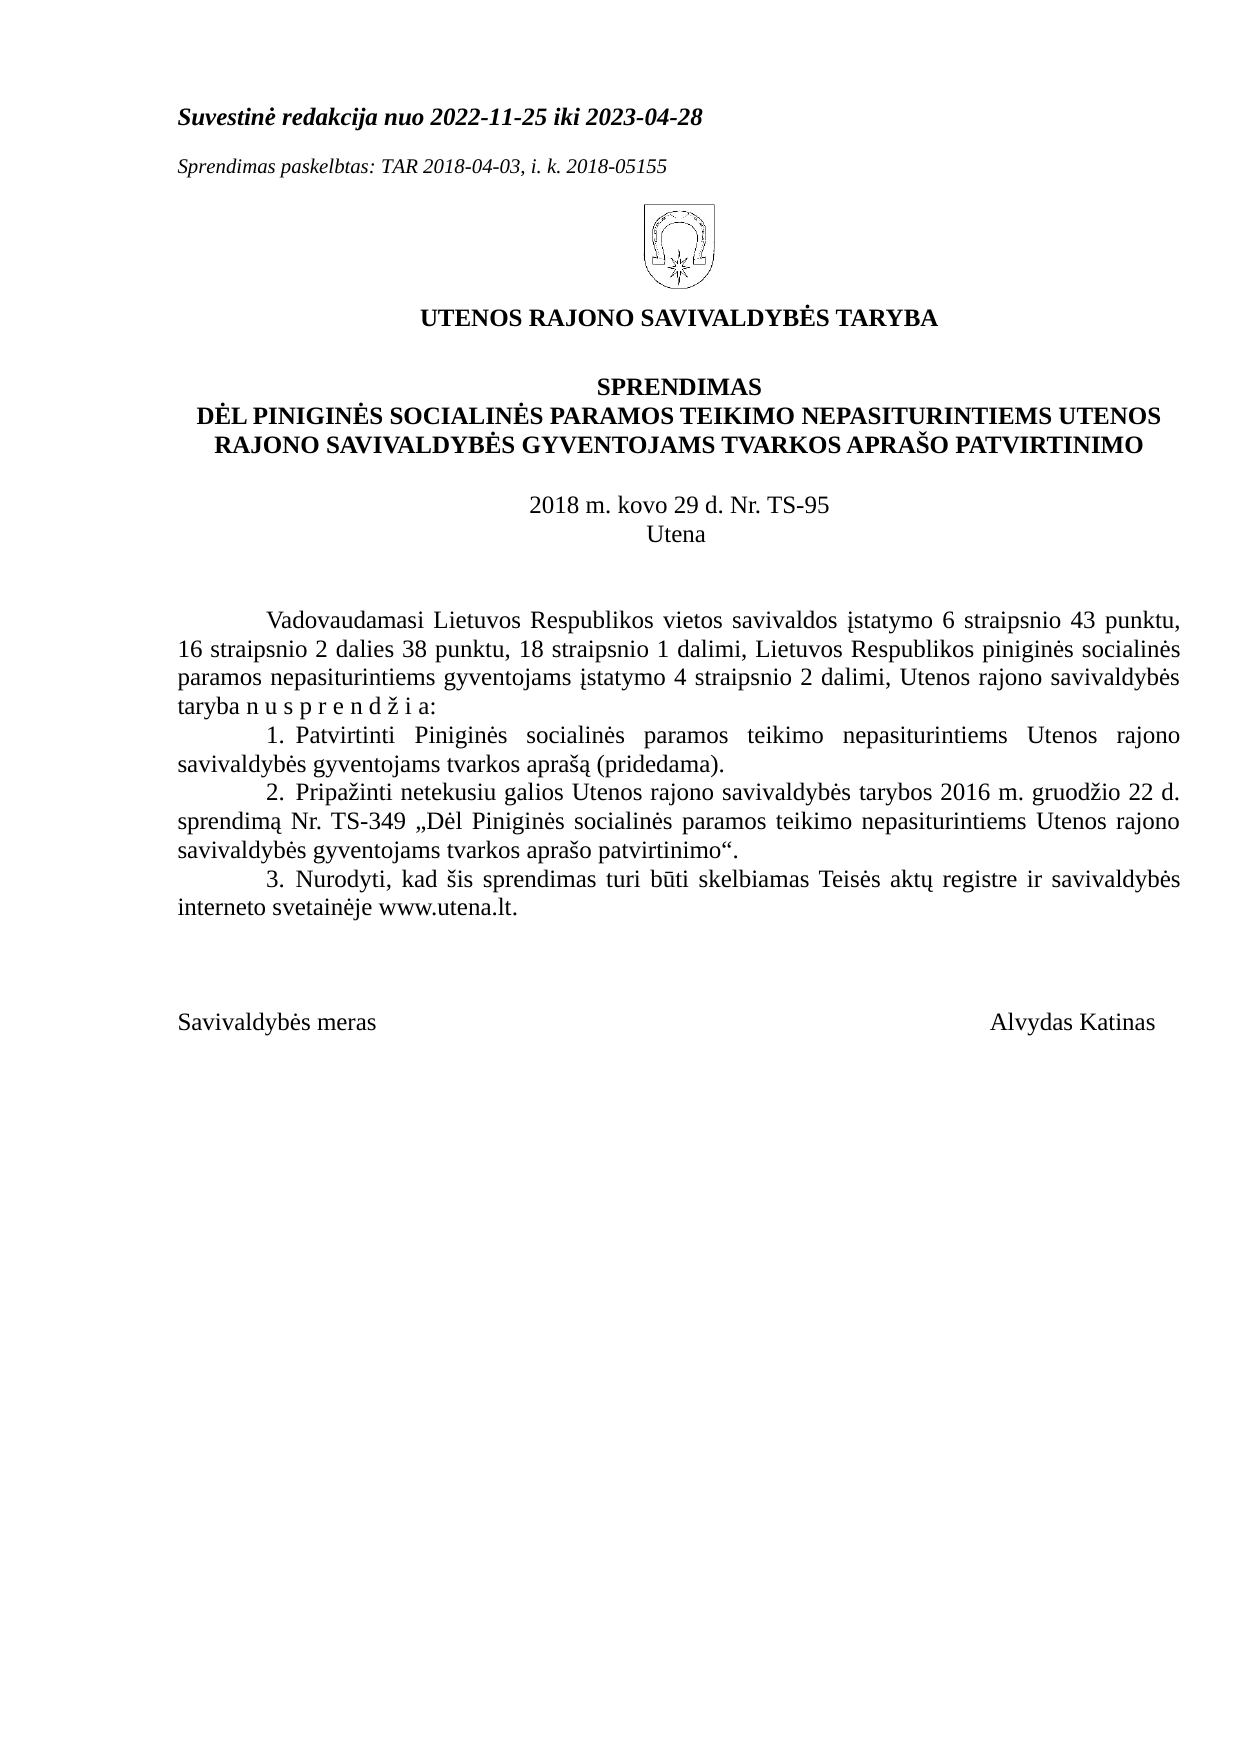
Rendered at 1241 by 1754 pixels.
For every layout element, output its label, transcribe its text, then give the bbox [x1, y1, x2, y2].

text 3. Nurodyti, kad šis sprendimas turi būti skelbiamas Teisės aktų registre ir savivaldybės interneto svetainėje www.utena.lt. [177, 864, 1181, 921]
text 2018 m. kovo 29 d. Nr. TS-95 [177, 490, 1181, 519]
text 2. Pripažinti netekusiu galios Utenos rajono savivaldybės tarybos 2016 m. gruodžio 22 d. sprendimą Nr. TS-349 „Dėl Piniginės socialinės paramos teikimo nepasiturintiems Utenos rajono savivaldybės gyventojams tvarkos aprašo patvirtinimo“. [177, 777, 1181, 864]
text Sprendimas paskelbtas: TAR 2018-04-03, i. k. 2018-05155 [177, 154, 1181, 178]
text 1. Patvirtinti Piniginės socialinės paramos teikimo nepasiturintiems Utenos rajono savivaldybės gyventojams tvarkos aprašą (pridedama). [177, 720, 1181, 777]
text DĖL PINIGINĖS SOCIALINĖS PARAMOS TEIKIMO NEPASITURINTIEMS UTENOS RAJONO SAVIVALDYBĖS GYVENTOJAMS TVARKOS APRAŠO PATVIRTINIMO [177, 401, 1181, 459]
text Suvestinė redakcija nuo 2022-11-25 iki 2023-04-28 [177, 102, 1181, 130]
text UTENOS RAJONO SAVIVALDYBĖS TARYBA [177, 303, 1181, 332]
text Savivaldybės meras Alvydas Katinas [177, 1007, 1196, 1036]
text SPRENDIMAS [177, 372, 1181, 401]
text Vadovaudamasi Lietuvos Respublikos vietos savivaldos įstatymo 6 straipsnio 43 punktu, 16 straipsnio 2 dalies 38 punktu, 18 straipsnio 1 dalimi, Lietuvos Respublikos piniginės socialinės paramos nepasiturintiems gyventojams įstatymo 4 straipsnio 2 dalimi, Utenos rajono savivaldybės taryba nusprendžia: [177, 605, 1181, 720]
text Utena [177, 519, 1181, 547]
